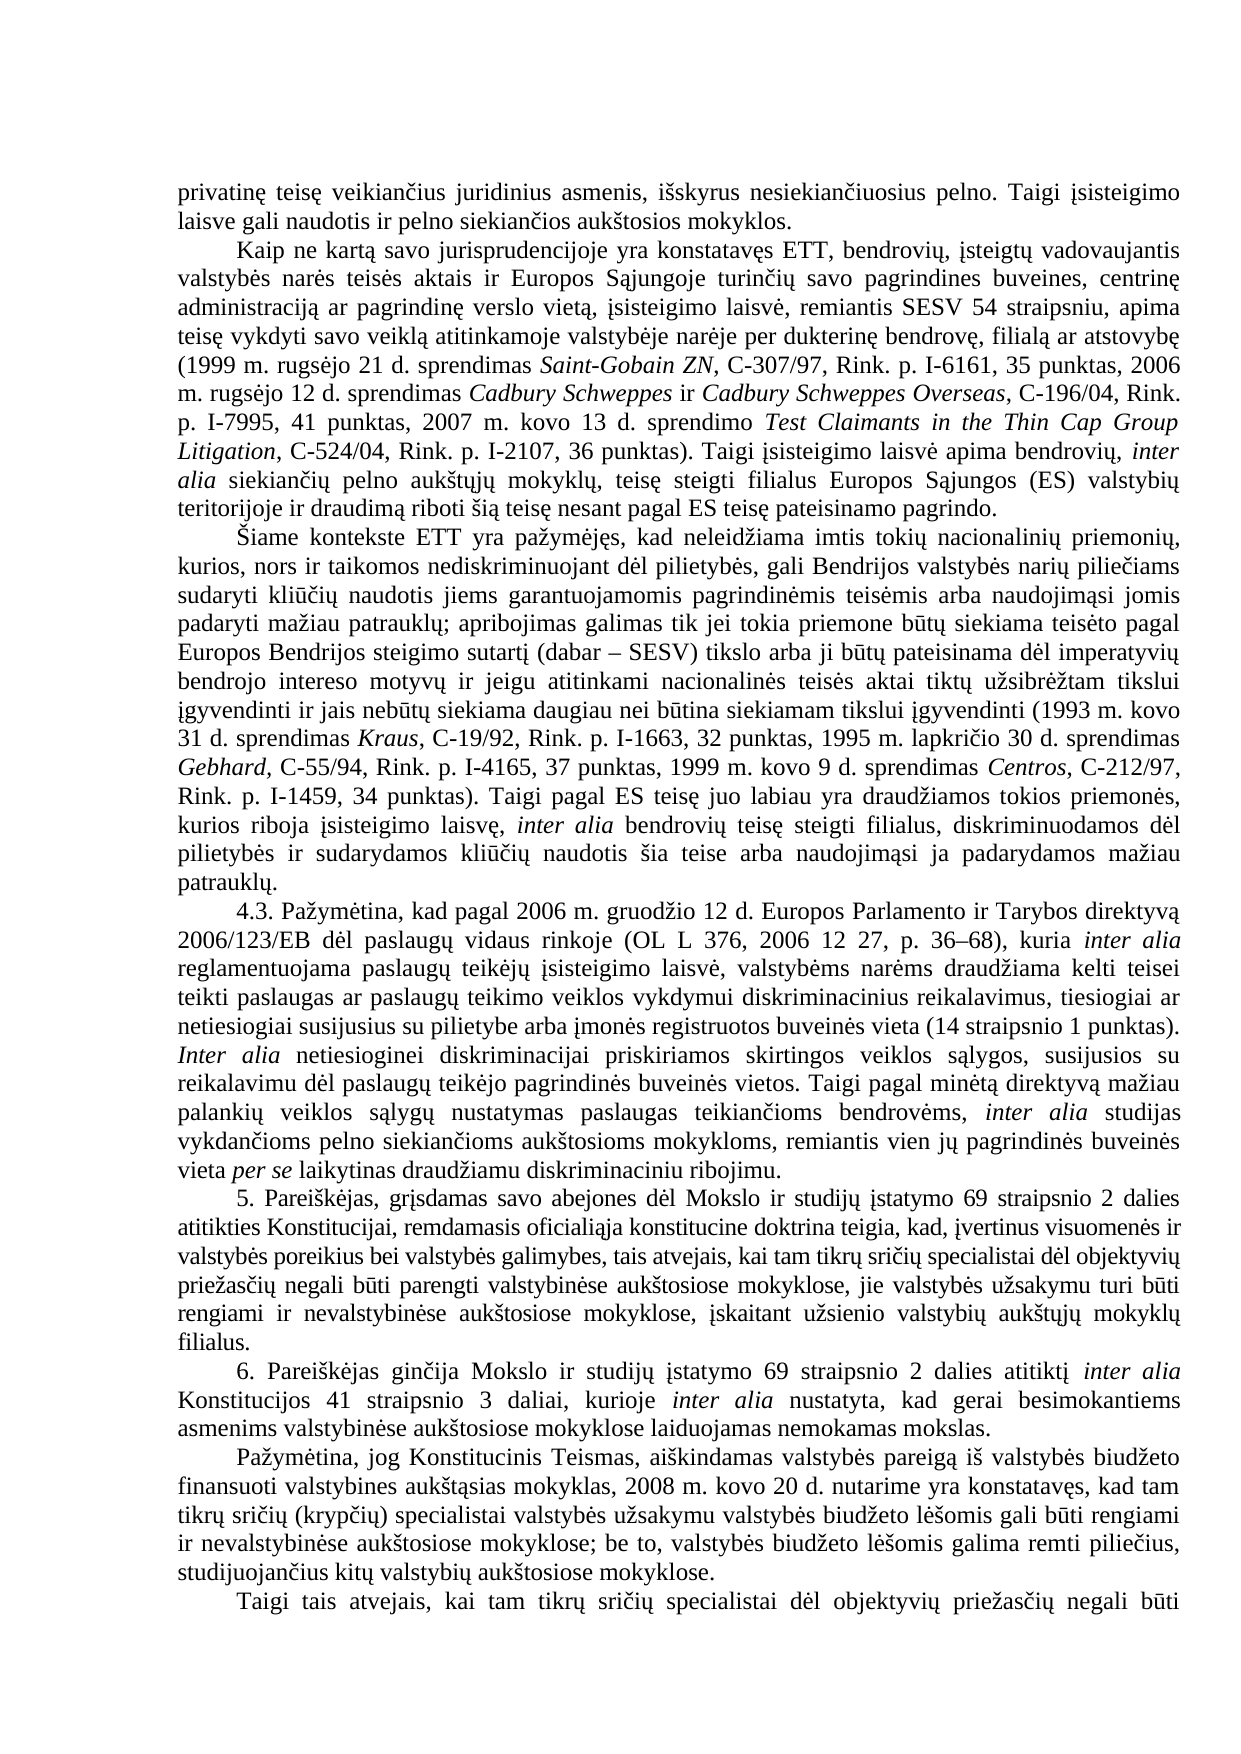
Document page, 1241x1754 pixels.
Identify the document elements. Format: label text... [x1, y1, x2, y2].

text Taigi tais atvejais, kai tam tikrų sričių specialistai dėl objektyvių priežasčių negali būti [177, 1586, 1181, 1615]
text privatinę teisę veikiančius juridinius asmenis, išskyrus nesiekiančiuosius pelno. Taigi įsisteigimo laisve gali naudotis ir pelno siekiančios aukštosios mokyklos. [177, 177, 1181, 235]
text Kaip ne kartą savo jurisprudencijoje yra konstatavęs ETT, bendrovių, įsteigtų vadovaujantis valstybės narės teisės aktais ir Europos Sąjungoje turinčių savo pagrindines buveines, centrinę administraciją ar pagrindinę verslo vietą, įsisteigimo laisvė, remiantis SESV 54 straipsniu, apima teisę vykdyti savo veiklą atitinkamoje valstybėje narėje per dukterinę bendrovę, filialą ar atstovybę (1999 m. rugsėjo 21 d. sprendimas Saint-Gobain ZN, C-307/97, Rink. p. I-6161, 35 punktas, 2006 m. rugsėjo 12 d. sprendimas Cadbury Schweppes ir Cadbury Schweppes Overseas, C-196/04, Rink. p. I-7995, 41 punktas, 2007 m. kovo 13 d. sprendimo Test Claimants in the Thin Cap Group Litigation, C-524/04, Rink. p. I-2107, 36 punktas). Taigi įsisteigimo laisvė apima bendrovių, inter alia siekiančių pelno aukštųjų mokyklų, teisę steigti filialus Europos Sąjungos (ES) valstybių teritorijoje ir draudimą riboti šią teisę nesant pagal ES teisę pateisinamo pagrindo. [177, 235, 1181, 522]
text 5. Pareiškėjas, grįsdamas savo abejones dėl Mokslo ir studijų įstatymo 69 straipsnio 2 dalies atitikties Konstitucijai, remdamasis oficialiąja konstitucine doktrina teigia, kad, įvertinus visuomenės ir valstybės poreikius bei valstybės galimybes, tais atvejais, kai tam tikrų sričių specialistai dėl objektyvių priežasčių negali būti parengti valstybinėse aukštosiose mokyklose, jie valstybės užsakymu turi būti rengiami ir nevalstybinėse aukštosiose mokyklose, įskaitant užsienio valstybių aukštųjų mokyklų filialus. [177, 1183, 1181, 1356]
text 6. Pareiškėjas ginčija Mokslo ir studijų įstatymo 69 straipsnio 2 dalies atitiktį inter alia Konstitucijos 41 straipsnio 3 daliai, kurioje inter alia nustatyta, kad gerai besimokantiems asmenims valstybinėse aukštosiose mokyklose laiduojamas nemokamas mokslas. [177, 1356, 1181, 1442]
text Šiame kontekste ETT yra pažymėjęs, kad neleidžiama imtis tokių nacionalinių priemonių, kurios, nors ir taikomos nediskriminuojant dėl pilietybės, gali Bendrijos valstybės narių piliečiams sudaryti kliūčių naudotis jiems garantuojamomis pagrindinėmis teisėmis arba naudojimąsi jomis padaryti mažiau patrauklų; apribojimas galimas tik jei tokia priemone būtų siekiama teisėto pagal Europos Bendrijos steigimo sutartį (dabar – SESV) tikslo arba ji būtų pateisinama dėl imperatyvių bendrojo intereso motyvų ir jeigu atitinkami nacionalinės teisės aktai tiktų užsibrėžtam tikslui įgyvendinti ir jais nebūtų siekiama daugiau nei būtina siekiamam tikslui įgyvendinti (1993 m. kovo 31 d. sprendimas Kraus, C-19/92, Rink. p. I-1663, 32 punktas, 1995 m. lapkričio 30 d. sprendimas Gebhard, C-55/94, Rink. p. I-4165, 37 punktas, 1999 m. kovo 9 d. sprendimas Centros, C-212/97, Rink. p. I-1459, 34 punktas). Taigi pagal ES teisę juo labiau yra draudžiamos tokios priemonės, kurios riboja įsisteigimo laisvę, inter alia bendrovių teisę steigti filialus, diskriminuodamos dėl pilietybės ir sudarydamos kliūčių naudotis šia teise arba naudojimąsi ja padarydamos mažiau patrauklų. [177, 522, 1181, 896]
text 4.3. Pažymėtina, kad pagal 2006 m. gruodžio 12 d. Europos Parlamento ir Tarybos direktyvą 2006/123/EB dėl paslaugų vidaus rinkoje (OL L 376, 2006 12 27, p. 36–68), kuria inter alia reglamentuojama paslaugų teikėjų įsisteigimo laisvė, valstybėms narėms draudžiama kelti teisei teikti paslaugas ar paslaugų teikimo veiklos vykdymui diskriminacinius reikalavimus, tiesiogiai ar netiesiogiai susijusius su pilietybe arba įmonės registruotos buveinės vieta (14 straipsnio 1 punktas). Inter alia netiesioginei diskriminacijai priskiriamos skirtingos veiklos sąlygos, susijusios su reikalavimu dėl paslaugų teikėjo pagrindinės buveinės vietos. Taigi pagal minėtą direktyvą mažiau palankių veiklos sąlygų nustatymas paslaugas teikiančioms bendrovėms, inter alia studijas vykdančioms pelno siekiančioms aukštosioms mokykloms, remiantis vien jų pagrindinės buveinės vieta per se laikytinas draudžiamu diskriminaciniu ribojimu. [177, 896, 1181, 1183]
text Pažymėtina, jog Konstitucinis Teismas, aiškindamas valstybės pareigą iš valstybės biudžeto finansuoti valstybines aukštąsias mokyklas, 2008 m. kovo 20 d. nutarime yra konstatavęs, kad tam tikrų sričių (krypčių) specialistai valstybės užsakymu valstybės biudžeto lėšomis gali būti rengiami ir nevalstybinėse aukštosiose mokyklose; be to, valstybės biudžeto lėšomis galima remti piliečius, studijuojančius kitų valstybių aukštosiose mokyklose. [177, 1442, 1181, 1586]
